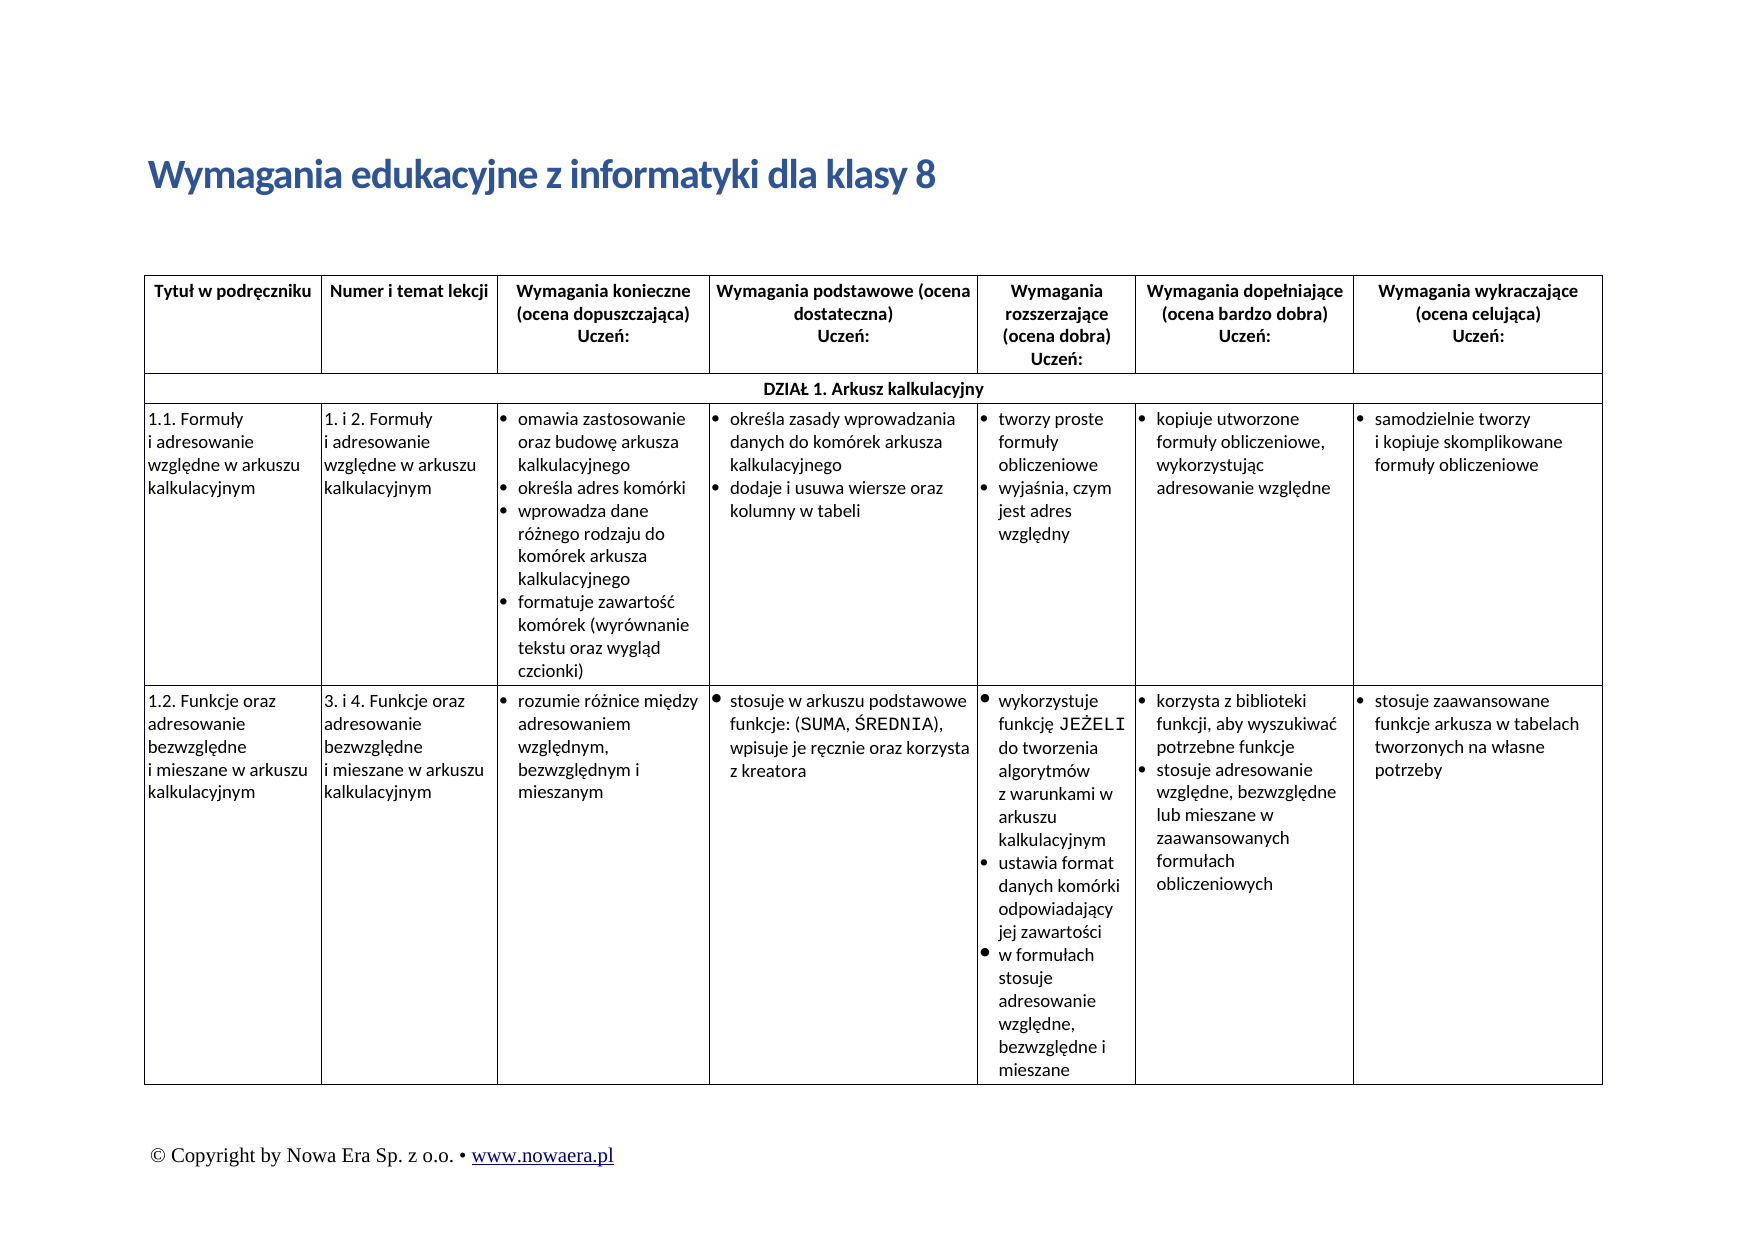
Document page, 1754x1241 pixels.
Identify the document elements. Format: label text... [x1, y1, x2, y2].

table_cell DZIAŁ 1. Arkusz kalkulacyjny [145, 374, 1602, 403]
table_header Wymagania dopełniające (ocena bardzo dobra) Uczeń: [1136, 276, 1353, 373]
table_cell korzysta z biblioteki funkcji, aby wyszukiwać potrzebne funkcje stosuje adresowanie względne, bezwzględne lub mieszane w zaawansowanych formułach obliczeniowych [1136, 686, 1353, 1084]
table_header Numer i temat lekcji [322, 276, 497, 373]
table_cell wykorzystuje funkcję JEŻELI do tworzenia algorytmów z warunkami w arkuszu kalkulacyjnym ustawia format danych komórki odpowiadający jej zawartości w formułach stosuje adresowanie względne, bezwzględne i mieszane [978, 686, 1135, 1084]
table_cell kopiuje utworzone formuły obliczeniowe, wykorzystując adresowanie względne [1136, 404, 1353, 685]
table_cell 1.1. Formuły i adresowanie względne w arkuszu kalkulacyjnym [145, 404, 321, 685]
table_cell 1. i 2. Formuły i adresowanie względne w arkuszu kalkulacyjnym [322, 404, 497, 685]
table_cell określa zasady wprowadzania danych do komórek arkusza kalkulacyjnego dodaje i usuwa wiersze oraz kolumny w tabeli [710, 404, 977, 685]
title Wymagania edukacyjne z informatyki dla klasy 8 [148, 148, 1606, 198]
table_header Wymagania konieczne (ocena dopuszczająca) Uczeń: [498, 276, 709, 373]
table_header Wymagania podstawowe (ocena dostateczna) Uczeń: [710, 276, 977, 373]
table_header Wymagania wykraczające (ocena celująca) Uczeń: [1354, 276, 1602, 373]
table_cell stosuje zaawansowane funkcje arkusza w tabelach tworzonych na własne potrzeby [1354, 686, 1602, 1084]
table_cell rozumie różnice między adresowaniem względnym, bezwzględnym i mieszanym [498, 686, 709, 1084]
table_cell omawia zastosowanie oraz budowę arkusza kalkulacyjnego określa adres komórki wprowadza dane różnego rodzaju do komórek arkusza kalkulacyjnego formatuje zawartość komórek (wyrównanie tekstu oraz wygląd czcionki) [498, 404, 709, 685]
table_cell 1.2. Funkcje oraz adresowanie bezwzględne i mieszane w arkuszu kalkulacyjnym [145, 686, 321, 1084]
table_header Tytuł w podręczniku [145, 276, 321, 373]
table_cell tworzy proste formuły obliczeniowe wyjaśnia, czym jest adres względny [978, 404, 1135, 685]
table_header Wymagania rozszerzające (ocena dobra) Uczeń: [978, 276, 1135, 373]
table_cell 3. i 4. Funkcje oraz adresowanie bezwzględne i mieszane w arkuszu kalkulacyjnym [322, 686, 497, 1084]
table_cell stosuje w arkuszu podstawowe funkcje: (SUMA, ŚREDNIA), wpisuje je ręcznie oraz korzysta z kreatora [710, 686, 977, 1084]
table_cell samodzielnie tworzy i kopiuje skomplikowane formuły obliczeniowe [1354, 404, 1602, 685]
